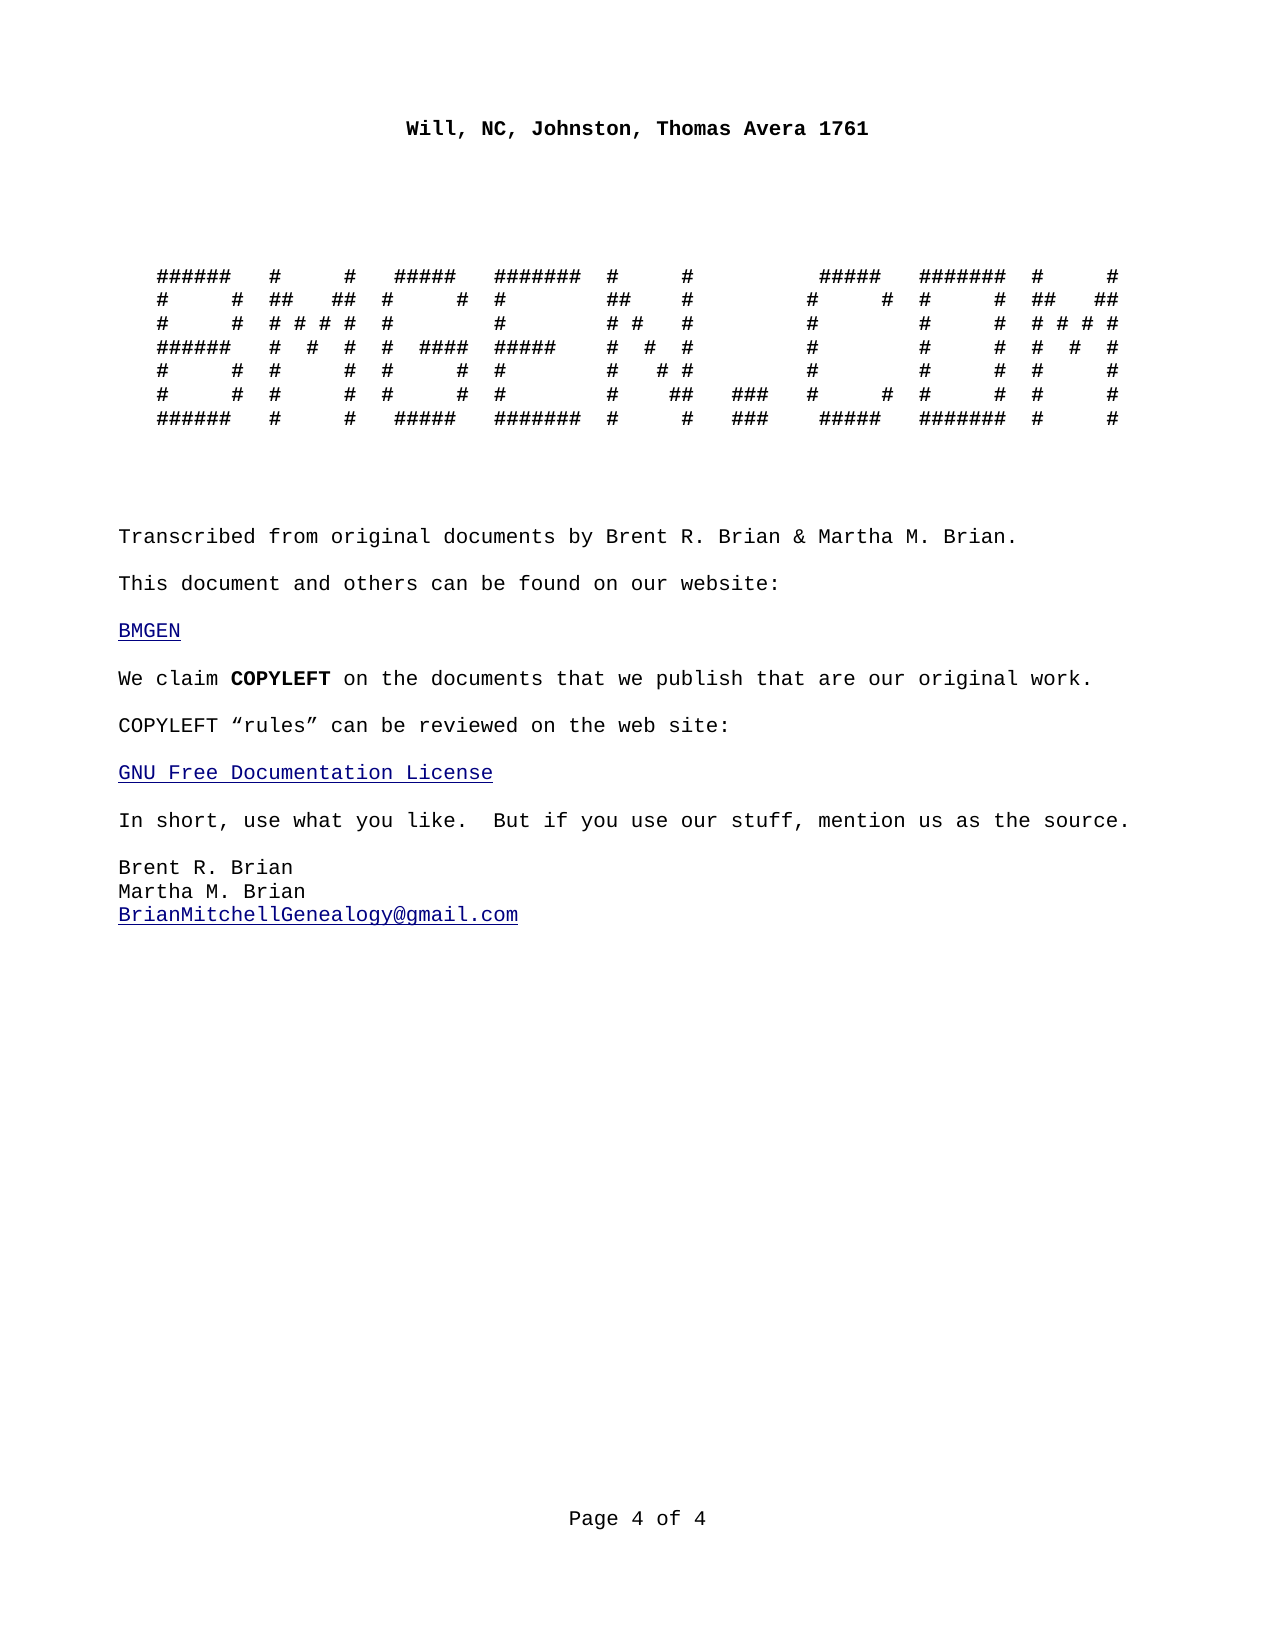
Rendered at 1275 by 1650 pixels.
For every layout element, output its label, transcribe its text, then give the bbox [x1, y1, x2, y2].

text # # # # # # # # # # # # # # # # # # [118, 313, 1157, 337]
text This document and others can be found on our website: [118, 573, 1157, 597]
text In short, use what you like. But if you use our stuff, mention us as the source. [118, 810, 1157, 833]
text Brent R. Brian [118, 857, 1157, 881]
text # # ## ## # # # ## # # # # # ## ## [118, 289, 1157, 313]
text GNU Free Documentation License [118, 762, 1157, 786]
text Martha M. Brian [118, 881, 1157, 904]
text BMGEN [118, 621, 1157, 644]
text ###### # # ##### ####### # # ##### ####### # # [118, 266, 1157, 289]
text BrianMitchellGenealogy@gmail.com [118, 904, 1157, 928]
text ###### # # ##### ####### # # ### ##### ####### # # [118, 408, 1157, 431]
text # # # # # # # # # # # # # # # [118, 360, 1157, 384]
text # # # # # # # # ## ### # # # # # # [118, 384, 1157, 408]
text ###### # # # # #### ##### # # # # # # # # # [118, 337, 1157, 360]
text We claim COPYLEFT on the documents that we publish that are our original work. [118, 668, 1157, 691]
text Transcribed from original documents by Brent R. Brian & Martha M. Brian. [118, 526, 1157, 549]
text COPYLEFT “rules” can be reviewed on the web site: [118, 715, 1157, 739]
